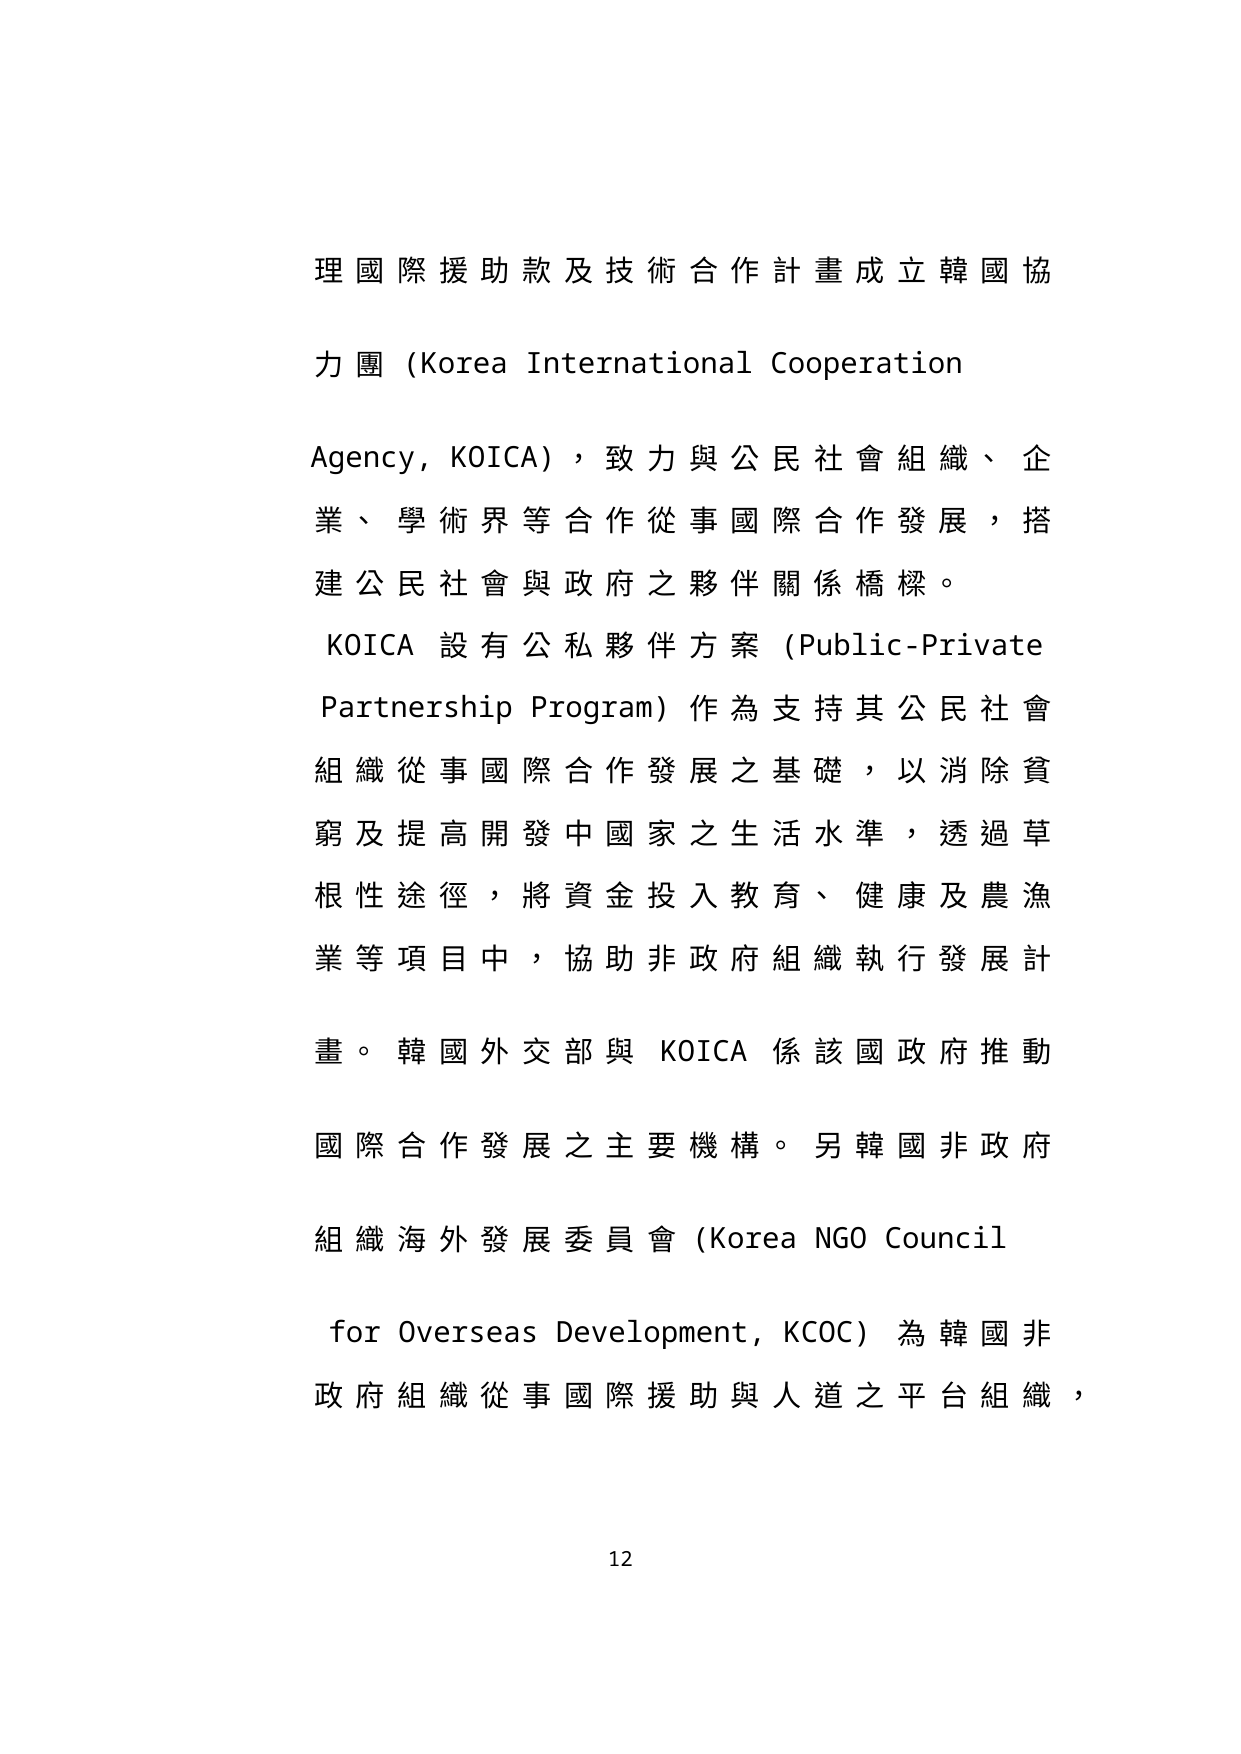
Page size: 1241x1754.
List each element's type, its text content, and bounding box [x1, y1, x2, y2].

text 2019年韓國政府提撥27億美元從事國際間政府開發援助計畫，占其國民所得毛額之0.15%，世界排名第25，韓國政府為管理國際援助款及技術合作計畫成立韓國協力團(Korea International Cooperation Agency, KOICA)，致力與公民社會組織、企業、學術界等合作從事國際合作發展，搭建公民社會與政府之夥伴關係橋樑。KOICA設有公私夥伴方案(Public-Private Partnership Program)作為支持其公民社會組織從事國際合作發展之基礎，以消除貧窮及提高開發中國家之生活水準，透過草根性途徑，將資金投入教育、健康及農漁業等項目中，協助非政府組織執行發展計畫。韓國外交部與KOICA係該國政府推動國際合作發展之主要機構。另韓國非政府組織海外發展委員會(Korea NGO Council for Overseas Development, KCOC)為韓國非政府組織從事國際援助與人道之平台組織，共有140多個成員，在韓國政府具有法定諮商地位。 [271, 227, 1058, 1415]
